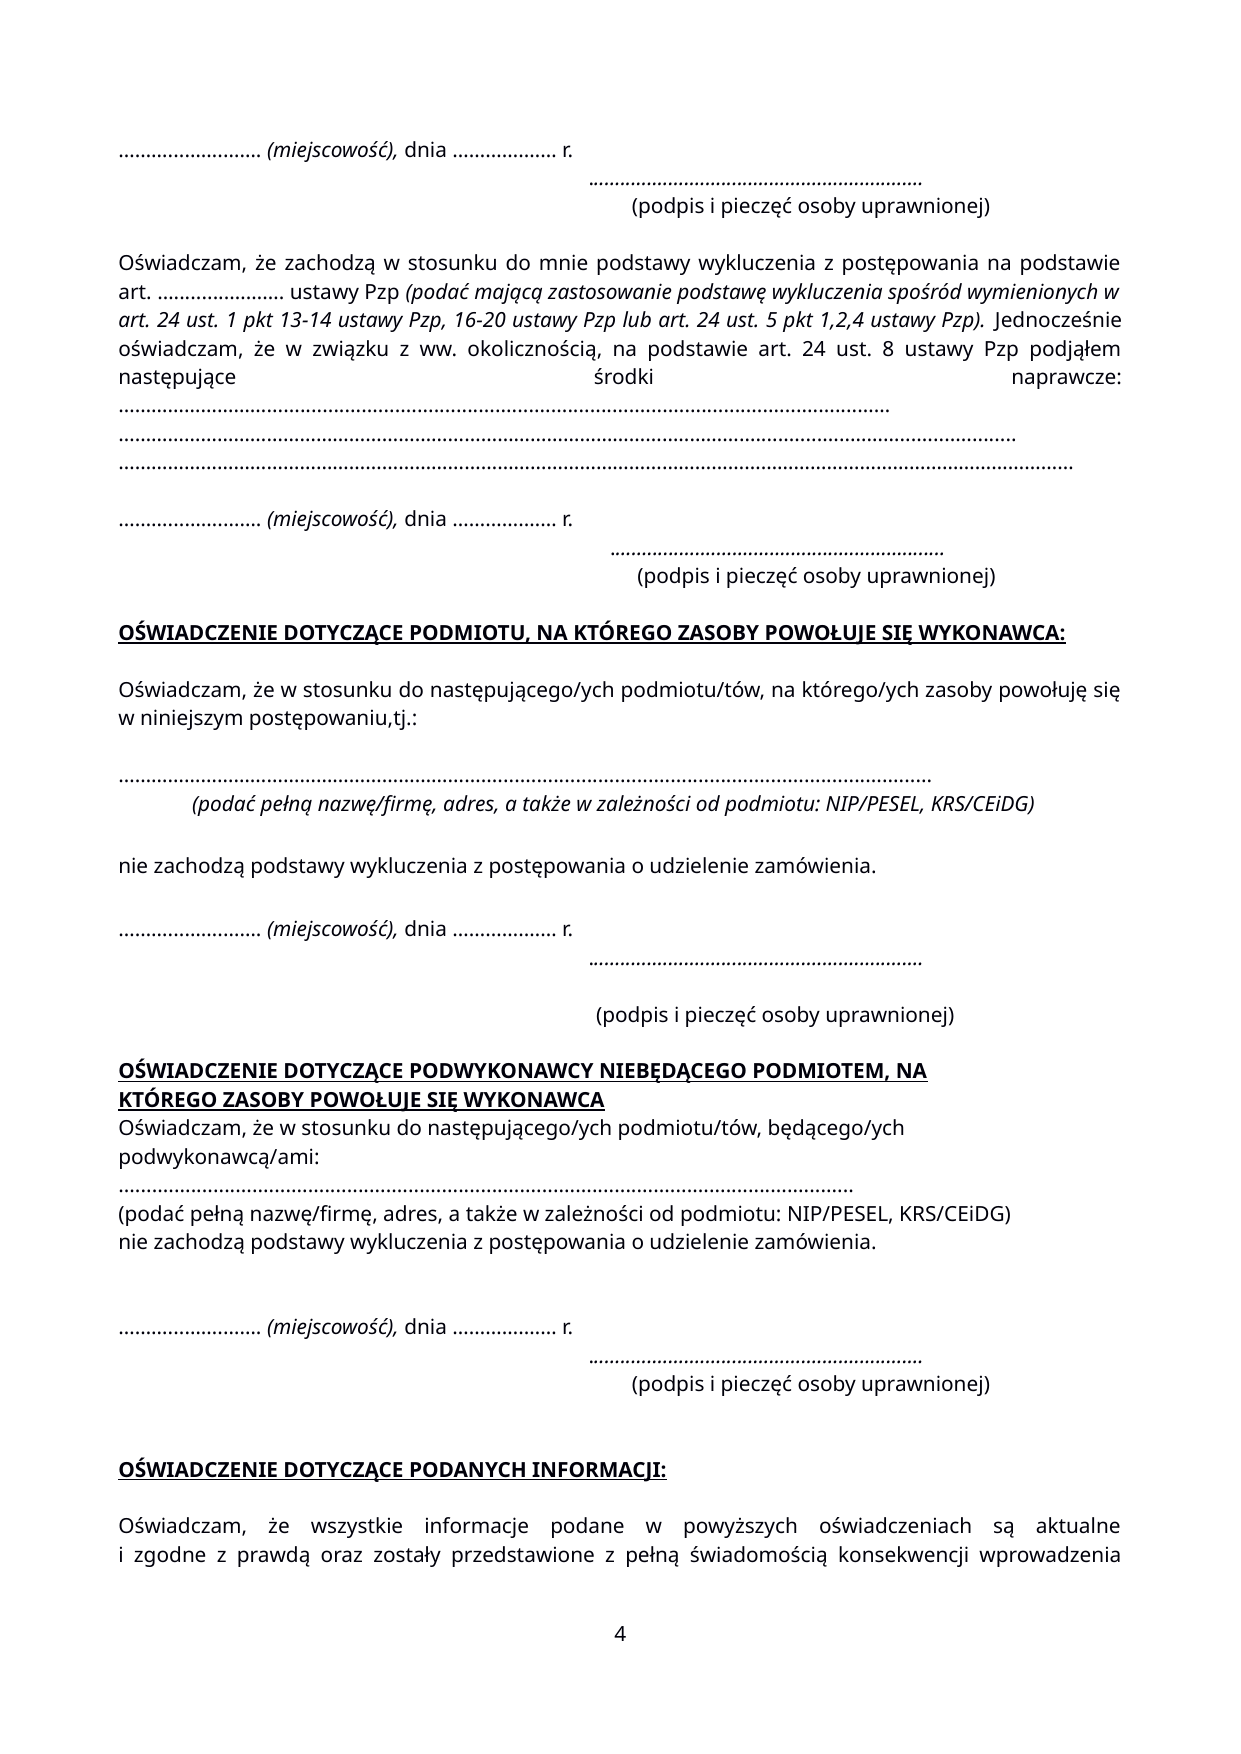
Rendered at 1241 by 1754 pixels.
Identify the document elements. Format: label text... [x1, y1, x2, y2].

text Oświadczam, że wszystkie informacje podane w powyższych oświadczeniach są aktualne i zgodne z prawdą oraz zostały przedstawione z pełną świadomością konsekwencji wprowadzenia [118, 1512, 1122, 1568]
text (podpis i pieczęć osoby uprawnionej) [118, 1369, 1122, 1398]
text podwykonawcą/ami: [118, 1142, 1122, 1170]
text ............................................................... [118, 533, 1122, 561]
text …………………………………………………………................................................................................. [118, 760, 1122, 789]
text KTÓREGO ZASOBY POWOŁUJE SIĘ WYKONAWCA [118, 1085, 1122, 1113]
text (podać pełną nazwę/firmę, adres, a także w zależności od podmiotu: NIP/PESEL, KRS/CEiDG) [118, 1199, 1122, 1227]
text (podpis i pieczęć osoby uprawnionej) [118, 1000, 1122, 1028]
text Oświadczam, że zachodzą w stosunku do mnie podstawy wykluczenia z postępowania na podstawie art. …..........………. ustawy Pzp (podać mającą zastosowanie podstawę wykluczenia spośród wymienionych w art. 24 ust. 1 pkt 13-14 ustawy Pzp, 16-20 ustawy Pzp lub art. 24 ust. 5 pkt 1,2,4 ustawy Pzp). Jednocześnie oświadczam, że w związku z ww. okolicznością, na podstawie art. 24 ust. 8 ustawy Pzp podjąłem następujące środki naprawcze: ………………………..........................................................................................................…… [118, 248, 1122, 419]
text ………...…….……. (miejscowość), dnia ………….…… r. [118, 1312, 1122, 1341]
text Oświadczam, że w stosunku do następującego/ych podmiotu/tów, będącego/ych [118, 1113, 1122, 1142]
text ………...…….……. (miejscowość), dnia ………….…… r. [118, 914, 1122, 943]
text OŚWIADCZENIE DOTYCZĄCE PODWYKONAWCY NIEBĘDĄCEGO PODMIOTEM, NA [118, 1057, 1122, 1085]
text nie zachodzą podstawy wykluczenia z postępowania o udzielenie zamówienia. [118, 852, 1122, 880]
text ............................................................... [118, 1341, 1122, 1369]
text .................................................................................................................................... [118, 1170, 1122, 1199]
text …………………………………………………………………………………………..………….................……….....................………………………………………………………………………………………………………………………………………………………… [118, 419, 1122, 476]
text ............................................................... [118, 163, 1122, 192]
text nie zachodzą podstawy wykluczenia z postępowania o udzielenie zamówienia. [118, 1227, 1122, 1256]
text (podpis i pieczęć osoby uprawnionej) [118, 561, 1122, 590]
text OŚWIADCZENIE DOTYCZĄCE PODANYCH INFORMACJI: [118, 1455, 1122, 1483]
text ………...…….……. (miejscowość), dnia ………….…… r. [118, 504, 1122, 533]
text Oświadczam, że w stosunku do następującego/ych podmiotu/tów, na którego/ych zasoby powołuję się w niniejszym postępowaniu,tj.: [118, 675, 1122, 732]
text ............................................................... [118, 943, 1122, 971]
text (podpis i pieczęć osoby uprawnionej) [118, 192, 1122, 220]
text ………...…….……. (miejscowość), dnia ………….…… r. [118, 135, 1122, 163]
text (podać pełną nazwę/firmę, adres, a także w zależności od podmiotu: NIP/PESEL, KRS/CEiDG) [118, 789, 1122, 817]
text OŚWIADCZENIE DOTYCZĄCE PODMIOTU, NA KTÓREGO ZASOBY POWOŁUJE SIĘ WYKONAWCA: [118, 618, 1122, 647]
